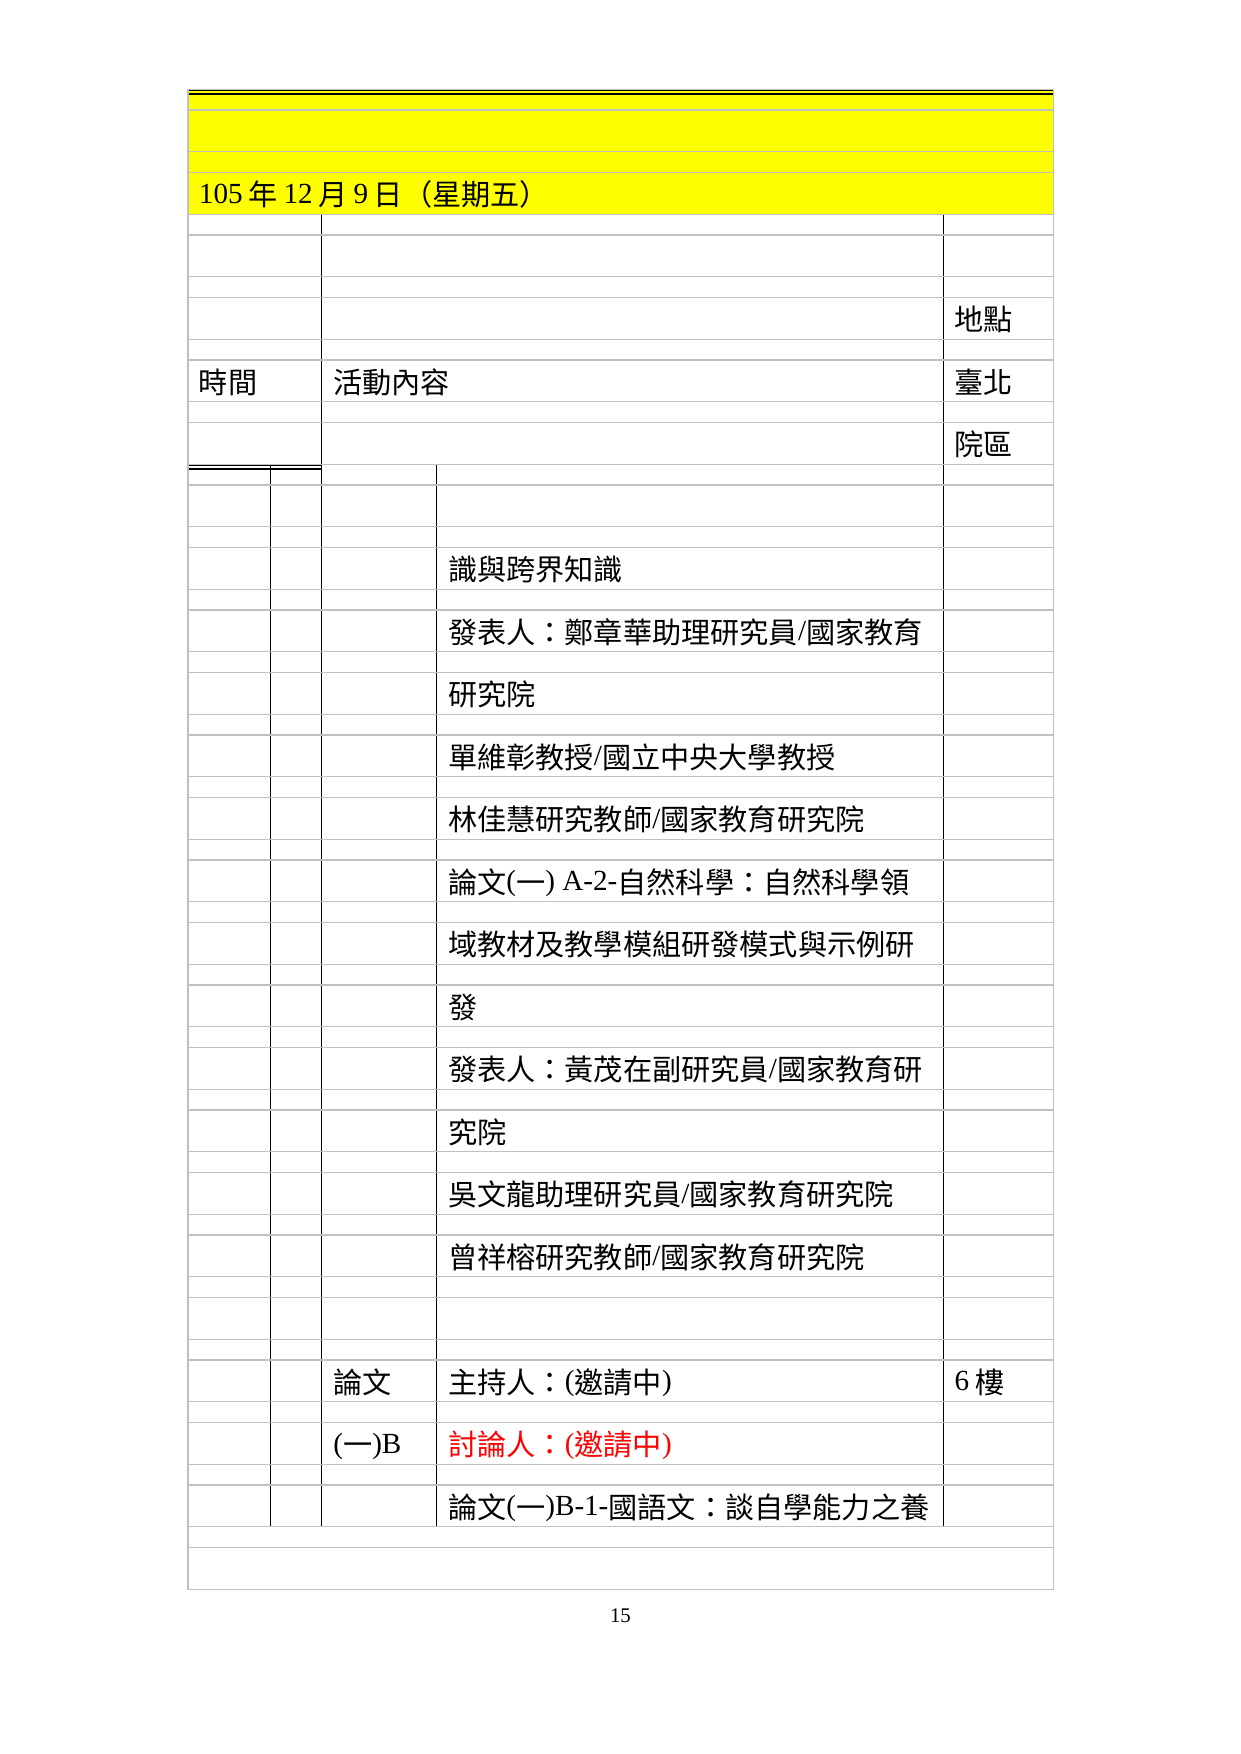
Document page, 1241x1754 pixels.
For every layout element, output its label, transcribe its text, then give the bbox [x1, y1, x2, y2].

table_cell [944, 1298, 1053, 1339]
table_cell [189, 340, 321, 359]
table_cell [189, 215, 321, 234]
table_cell [189, 840, 270, 859]
table_cell [189, 861, 270, 901]
table_cell 域教材及教學模組研發模式與示例研 [437, 923, 943, 964]
table_cell [271, 1090, 321, 1109]
table_cell [271, 527, 321, 547]
table_cell [189, 277, 321, 297]
table_cell 地點 臺北院區 [944, 423, 1053, 464]
table_cell [322, 965, 436, 984]
table_cell [271, 1277, 321, 1297]
table_cell [271, 1298, 321, 1339]
table_cell [944, 1236, 1053, 1276]
table_cell [189, 777, 270, 797]
table_cell [437, 465, 943, 484]
table_cell [437, 965, 943, 984]
table_cell [944, 1465, 1053, 1484]
table_cell 地點 臺北院區 [944, 236, 1053, 276]
table_cell 究院 [437, 1111, 943, 1151]
table_cell [322, 486, 436, 526]
table_cell [189, 1152, 270, 1172]
table_cell [271, 923, 321, 964]
table_cell [189, 1298, 270, 1339]
table_cell [271, 736, 321, 776]
table_cell [437, 1215, 943, 1234]
table_cell 主持人：(邀請中) 討論人：(邀請中) 論文(一)B-1-國語文：談自學能力之養成—國家教育研究院國語文教學模組「貓頭鷹小學堂」提昇學生語文素養成效之研究 發表人：蔡曉楓助理研究員/國家教育研究院 陳欣希理事長/臺灣讀寫教學研究學會 論文(一)B-2-社會：十二年國民基本教育社會領域教材及教學模組之發展與研究 發表人：社會領域教材模組計畫團隊（口頭發表：楊秀菁助理研究員/國家教育研究院） [437, 1486, 943, 1526]
table_cell [271, 715, 321, 734]
table_cell [189, 923, 270, 964]
table_cell [322, 1298, 436, 1339]
table_cell [322, 548, 436, 589]
table_cell [189, 423, 321, 464]
table_cell [271, 861, 321, 901]
table_cell [322, 277, 943, 297]
table_cell 地點 臺北院區 [944, 298, 1053, 339]
table_cell 主持人：(邀請中) 討論人：(邀請中) 論文(一)B-1-國語文：談自學能力之養成—國家教育研究院國語文教學模組「貓頭鷹小學堂」提昇學生語文素養成效之研究 發表人：蔡曉楓助理研究員/國家教育研究院 陳欣希理事長/臺灣讀寫教學研究學會 論文(一)B-2-社會：十二年國民基本教育社會領域教材及教學模組之發展與研究 發表人：社會領域教材模組計畫團隊（口頭發表：楊秀菁助理研究員/國家教育研究院） [437, 1298, 943, 1339]
table_cell [271, 1152, 321, 1172]
table_cell [189, 402, 321, 422]
table_cell [944, 1027, 1053, 1047]
table_cell 識與跨界知識 [437, 548, 943, 589]
table_cell 主持人：(邀請中) 討論人：(邀請中) 論文(一)B-1-國語文：談自學能力之養成—國家教育研究院國語文教學模組「貓頭鷹小學堂」提昇學生語文素養成效之研究 發表人：蔡曉楓助理研究員/國家教育研究院 陳欣希理事長/臺灣讀寫教學研究學會 論文(一)B-2-社會：十二年國民基本教育社會領域教材及教學模組之發展與研究 發表人：社會領域教材模組計畫團隊（口頭發表：楊秀菁助理研究員/國家教育研究院） [437, 1423, 943, 1464]
table_cell [189, 1486, 270, 1526]
table_cell [271, 1340, 321, 1359]
table_cell [944, 465, 1053, 484]
table_cell [322, 673, 436, 714]
table_cell [322, 1027, 436, 1047]
table_cell [271, 840, 321, 859]
table_cell [271, 986, 321, 1026]
table_cell [189, 590, 270, 609]
table_cell [944, 861, 1053, 901]
table_cell [944, 1423, 1053, 1464]
table_cell [322, 423, 943, 464]
table_cell [271, 1486, 321, 1526]
table_cell 主持人：(邀請中) 討論人：(邀請中) 論文(一)B-1-國語文：談自學能力之養成—國家教育研究院國語文教學模組「貓頭鷹小學堂」提昇學生語文素養成效之研究 發表人：蔡曉楓助理研究員/國家教育研究院 陳欣希理事長/臺灣讀寫教學研究學會 論文(一)B-2-社會：十二年國民基本教育社會領域教材及教學模組之發展與研究 發表人：社會領域教材模組計畫團隊（口頭發表：楊秀菁助理研究員/國家教育研究院） [437, 1340, 943, 1359]
table_cell [944, 798, 1053, 839]
table_header [189, 111, 1053, 151]
table_cell [271, 590, 321, 609]
table_cell 研究院 [437, 673, 943, 714]
table_cell [944, 1402, 1053, 1422]
table_cell [271, 548, 321, 589]
table_cell [189, 1027, 270, 1047]
table_cell [322, 236, 943, 276]
table_cell [189, 652, 270, 672]
table_cell [322, 840, 436, 859]
table_cell [189, 1340, 270, 1359]
table_cell 林佳慧研究教師/國家教育研究院 [437, 798, 943, 839]
table_cell [322, 1048, 436, 1089]
table_cell [437, 840, 943, 859]
table_cell [437, 902, 943, 922]
table_cell 地點 臺北院區 [944, 340, 1053, 359]
table_cell [322, 715, 436, 734]
table_cell [322, 1340, 436, 1359]
table_header [189, 95, 1053, 109]
table_cell [944, 1048, 1053, 1089]
table_cell [322, 298, 943, 339]
table_cell [189, 1423, 270, 1464]
table_cell [322, 861, 436, 901]
table_cell 主持人：(邀請中) 討論人：(邀請中) 論文(一)B-1-國語文：談自學能力之養成—國家教育研究院國語文教學模組「貓頭鷹小學堂」提昇學生語文素養成效之研究 發表人：蔡曉楓助理研究員/國家教育研究院 陳欣希理事長/臺灣讀寫教學研究學會 論文(一)B-2-社會：十二年國民基本教育社會領域教材及教學模組之發展與研究 發表人：社會領域教材模組計畫團隊（口頭發表：楊秀菁助理研究員/國家教育研究院） [437, 1277, 943, 1297]
table_cell 單維彰教授/國立中央大學教授 [437, 736, 943, 776]
table_cell 主持人：(邀請中) 討論人：(邀請中) 論文(一)B-1-國語文：談自學能力之養成—國家教育研究院國語文教學模組「貓頭鷹小學堂」提昇學生語文素養成效之研究 發表人：蔡曉楓助理研究員/國家教育研究院 陳欣希理事長/臺灣讀寫教學研究學會 論文(一)B-2-社會：十二年國民基本教育社會領域教材及教學模組之發展與研究 發表人：社會領域教材模組計畫團隊（口頭發表：楊秀菁助理研究員/國家教育研究院） [437, 1361, 943, 1401]
table_cell 主持人：(邀請中) 討論人：(邀請中) 論文(一)B-1-國語文：談自學能力之養成—國家教育研究院國語文教學模組「貓頭鷹小學堂」提昇學生語文素養成效之研究 發表人：蔡曉楓助理研究員/國家教育研究院 陳欣希理事長/臺灣讀寫教學研究學會 論文(一)B-2-社會：十二年國民基本教育社會領域教材及教學模組之發展與研究 發表人：社會領域教材模組計畫團隊（口頭發表：楊秀菁助理研究員/國家教育研究院） [437, 1465, 943, 1484]
table_cell [437, 1090, 943, 1109]
table_cell [944, 548, 1053, 589]
table_cell [322, 1173, 436, 1214]
table_cell [189, 798, 270, 839]
table_cell [322, 215, 943, 234]
table_cell [271, 798, 321, 839]
table_cell [271, 1236, 321, 1276]
table_cell [322, 1090, 436, 1109]
table_cell [189, 236, 321, 276]
table_cell [271, 486, 321, 526]
table_cell [944, 736, 1053, 776]
table_cell [189, 1111, 270, 1151]
table_cell [189, 1173, 270, 1214]
table_cell 發表人：鄭章華助理研究員/國家教育 [437, 611, 943, 651]
table_cell [944, 715, 1053, 734]
table_cell [271, 965, 321, 984]
table_cell [271, 1173, 321, 1214]
table_cell [189, 1236, 270, 1276]
table_cell [322, 1486, 436, 1526]
table_cell [322, 798, 436, 839]
table_cell [189, 673, 270, 714]
table_cell [189, 611, 270, 651]
table_cell [944, 840, 1053, 859]
table_cell 吳文龍助理研究員/國家教育研究院 [437, 1173, 943, 1214]
table_cell [322, 465, 436, 484]
table_cell [437, 527, 943, 547]
table_cell 發表人：黃茂在副研究員/國家教育研 [437, 1048, 943, 1089]
table_cell [437, 715, 943, 734]
table_cell [944, 1152, 1053, 1172]
table_cell [322, 402, 943, 422]
table_cell [944, 1173, 1053, 1214]
table_cell [271, 1361, 321, 1401]
table_cell [322, 923, 436, 964]
table_cell [944, 1486, 1053, 1526]
table_cell [944, 965, 1053, 984]
table_cell 地點 臺北院區 [944, 402, 1053, 422]
table_cell [189, 486, 270, 526]
table_cell [189, 298, 321, 339]
table_cell [944, 590, 1053, 609]
table_cell [437, 1027, 943, 1047]
table_cell [322, 1111, 436, 1151]
table_cell [944, 1111, 1053, 1151]
table_cell [944, 986, 1053, 1026]
table_cell [271, 1215, 321, 1234]
table_cell [271, 1048, 321, 1089]
table_cell [189, 1361, 270, 1401]
table_cell 時間 [189, 361, 321, 401]
table_cell [189, 1465, 270, 1484]
table_cell [189, 1215, 270, 1234]
table_cell [271, 1423, 321, 1464]
table_cell [271, 1402, 321, 1422]
table_cell [437, 486, 943, 526]
table_cell 論文(一) A-2-自然科學：自然科學領 [437, 861, 943, 901]
table_cell [437, 590, 943, 609]
table_cell [322, 652, 436, 672]
table_cell [189, 527, 270, 547]
table_cell 曾祥榕研究教師/國家教育研究院 [437, 1236, 943, 1276]
table_cell [189, 965, 270, 984]
table_cell 6樓 [944, 1361, 1053, 1401]
table_cell [322, 1215, 436, 1234]
table_cell [271, 470, 321, 484]
table_cell [322, 590, 436, 609]
table_cell [944, 1090, 1053, 1109]
table_cell [944, 486, 1053, 526]
table_cell [271, 1027, 321, 1047]
table_cell [437, 777, 943, 797]
table_cell [189, 1277, 270, 1297]
table_cell [322, 611, 436, 651]
table_cell [944, 673, 1053, 714]
table_cell [944, 611, 1053, 651]
table_header 105年12月9日（星期五） [189, 173, 1053, 214]
table_cell [944, 652, 1053, 672]
table_cell [944, 923, 1053, 964]
table_cell [271, 1465, 321, 1484]
table_cell [189, 1048, 270, 1089]
table_cell [944, 527, 1053, 547]
table_cell [322, 736, 436, 776]
table_cell [944, 777, 1053, 797]
table_cell 地點 臺北院區 [944, 361, 1053, 401]
table_cell [271, 611, 321, 651]
table_cell [189, 470, 270, 484]
table_cell [437, 1152, 943, 1172]
table_cell [322, 527, 436, 547]
table_cell [189, 902, 270, 922]
table_cell [271, 777, 321, 797]
table_cell [189, 1090, 270, 1109]
table_cell [271, 652, 321, 672]
table_cell [271, 1111, 321, 1151]
table_cell 論文 [322, 1361, 436, 1401]
table_cell 地點 臺北院區 [944, 215, 1053, 234]
table_cell 發 [437, 986, 943, 1026]
table_cell [437, 652, 943, 672]
table_cell [322, 340, 943, 359]
table_cell [322, 902, 436, 922]
table_cell [944, 1277, 1053, 1297]
table_cell [271, 902, 321, 922]
table_cell [322, 1277, 436, 1297]
table_cell 活動內容 [322, 361, 943, 401]
table_cell [189, 736, 270, 776]
table_cell [322, 1152, 436, 1172]
table_cell [322, 1465, 436, 1484]
table_cell [322, 1236, 436, 1276]
table_header [189, 152, 1053, 172]
table_cell [944, 902, 1053, 922]
table_cell [944, 1215, 1053, 1234]
table_cell [944, 1340, 1053, 1359]
table_cell [189, 548, 270, 589]
table_cell [189, 1402, 270, 1422]
table_cell [322, 1402, 436, 1422]
table_cell (一)B [322, 1423, 436, 1464]
table_cell [189, 986, 270, 1026]
table_cell 地點 臺北院區 [944, 277, 1053, 297]
table_cell [322, 777, 436, 797]
table_cell [189, 715, 270, 734]
table_cell 主持人：(邀請中) 討論人：(邀請中) 論文(一)B-1-國語文：談自學能力之養成—國家教育研究院國語文教學模組「貓頭鷹小學堂」提昇學生語文素養成效之研究 發表人：蔡曉楓助理研究員/國家教育研究院 陳欣希理事長/臺灣讀寫教學研究學會 論文(一)B-2-社會：十二年國民基本教育社會領域教材及教學模組之發展與研究 發表人：社會領域教材模組計畫團隊（口頭發表：楊秀菁助理研究員/國家教育研究院） [437, 1402, 943, 1422]
table_cell [322, 986, 436, 1026]
table_cell [271, 673, 321, 714]
